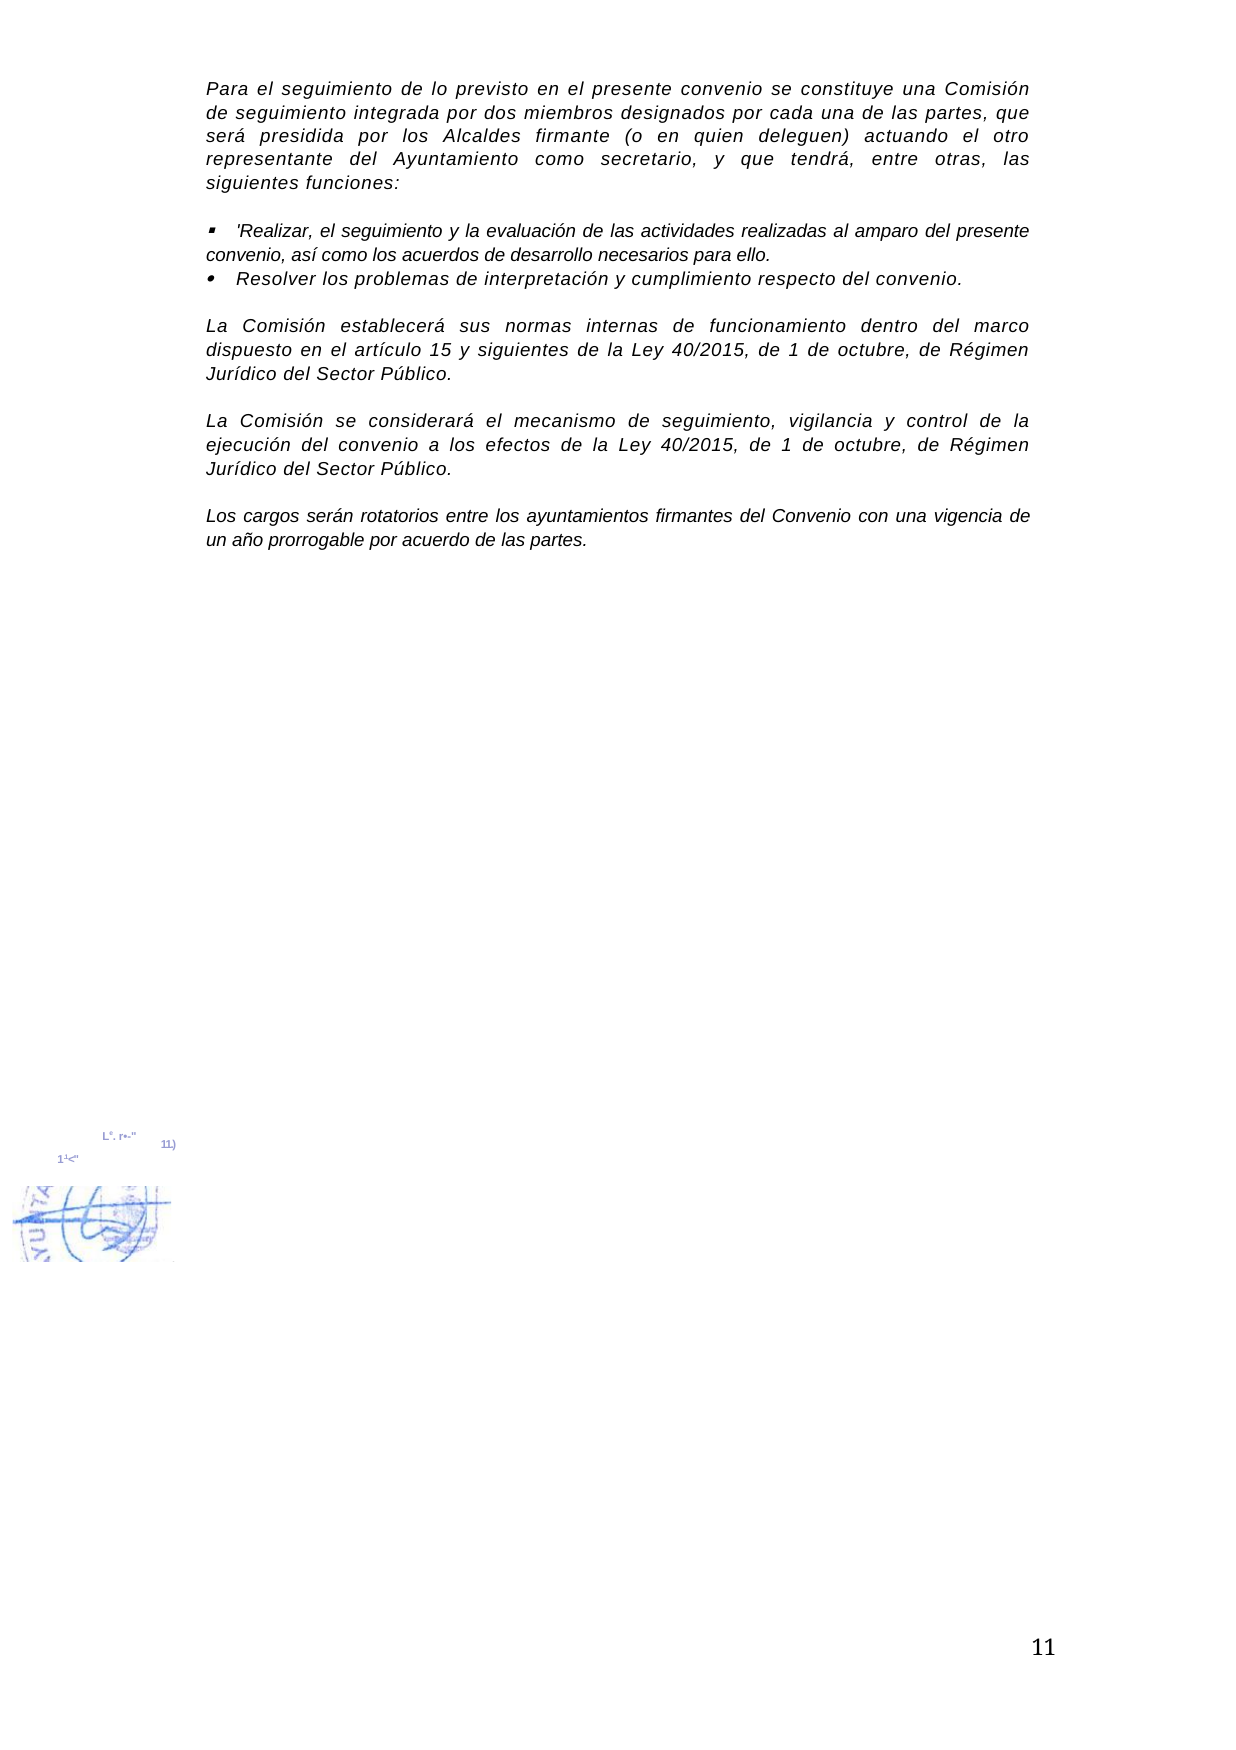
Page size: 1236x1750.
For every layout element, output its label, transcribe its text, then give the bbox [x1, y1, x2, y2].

list Resolver los problemas de interpretación y cumplimiento respecto del convenio. [206, 266, 1031, 290]
text Para el seguimiento de lo previsto en el presente convenio se constituye una Comisión de seguimiento integrada por dos miembros designados por cada una de las partes, que será presidida por los Alcaldes firmante (o en quien deleguen) actuando el otro representante del Ayuntamiento como secretario, y que tendrá, entre otras, las siguientes funciones: [12, 1272, 177, 1351]
text Los cargos serán rotatorios entre los ayuntamientos firmantes del Convenio con una vigencia de un año prorrogable por acuerdo de las partes. [206, 504, 1031, 551]
text 11 [1031, 1634, 1063, 1661]
list 'Realizar, el seguimiento y la evaluación de las actividades realizadas al amparo del presente convenio, así como los acuerdos de desarrollo necesarios para ello. [206, 218, 1031, 266]
picture [12, 1186, 172, 1262]
text La Comisión se considerará el mecanismo de seguimiento, vigilancia y control de la ejecución del convenio a los efectos de la Ley 40/2015, de 1 de octubre, de Régimen Jurídico del Sector Público. [206, 409, 1031, 480]
text La Comisión establecerá sus normas internas de funcionamiento dentro del marco dispuesto en el artículo 15 y siguientes de la Ley 40/2015, de 1 de octubre, de Régimen Jurídico del Sector Público. [206, 314, 1031, 385]
text 1.1<" [57, 1150, 177, 1167]
text • [12, 1261, 177, 1272]
text Le. r•-" [102, 1130, 177, 1143]
text Para el seguimiento de lo previsto en el presente convenio se constituye una Comisión de seguimiento integrada por dos miembros designados por cada una de las partes, que será presidida por los Alcaldes firmante (o en quien deleguen) actuando el otro representante del Ayuntamiento como secretario, y que tendrá, entre otras, las siguientes funciones: [206, 77, 1031, 194]
text 11.) [12, 1143, 174, 1150]
